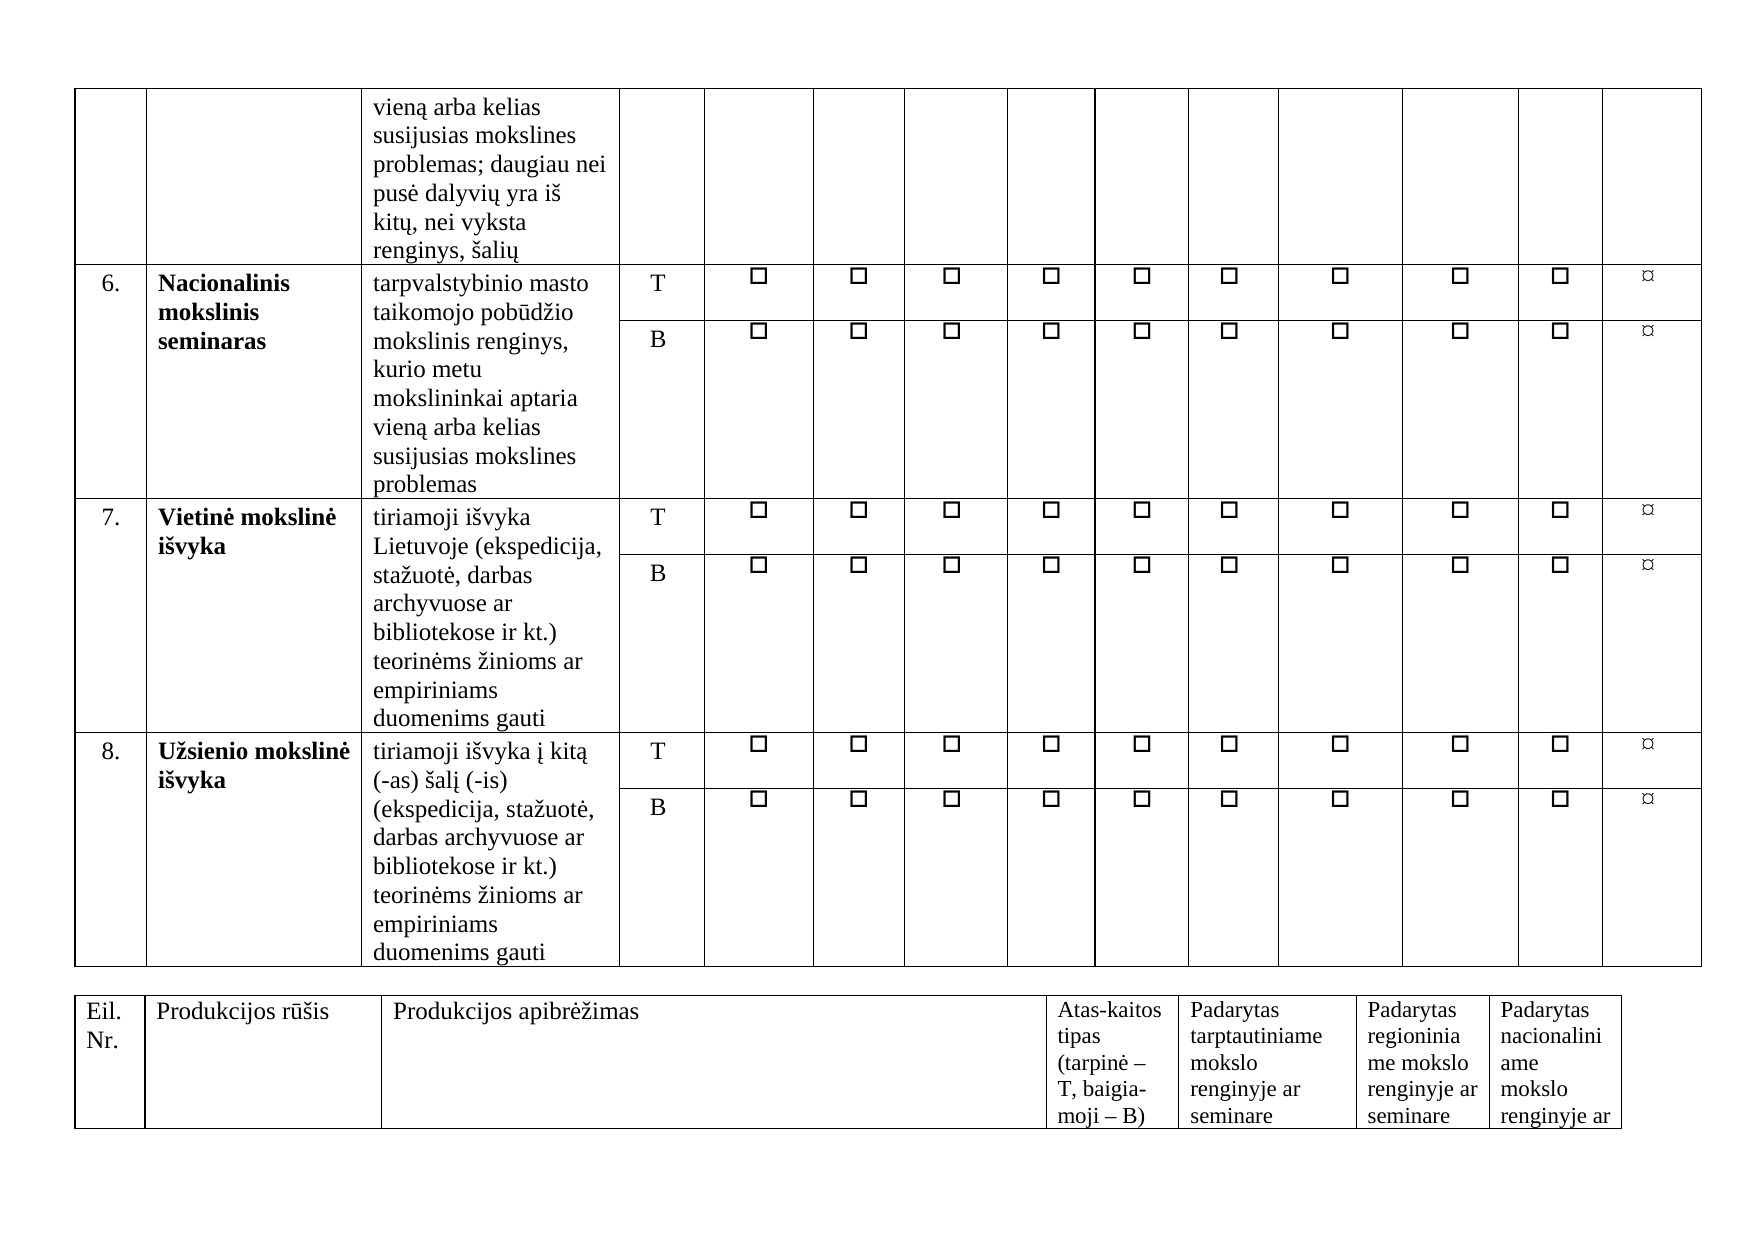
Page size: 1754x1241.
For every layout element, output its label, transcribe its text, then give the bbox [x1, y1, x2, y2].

table_cell  [1603, 499, 1701, 554]
table_cell  [905, 499, 1007, 554]
table_cell  [1603, 265, 1701, 320]
table_cell  [705, 789, 813, 966]
table_cell  [1279, 499, 1402, 554]
table_cell  [905, 265, 1007, 320]
table_cell  [1189, 789, 1278, 966]
table_cell  [1519, 733, 1602, 788]
table_cell  [1096, 789, 1188, 966]
table_cell  [1279, 733, 1402, 788]
table_cell [905, 89, 1007, 264]
table_cell  [1519, 789, 1602, 966]
table_cell tarpvalstybinio masto taikomojo pobūdžio mokslinis renginys, kurio metu mokslininkai aptaria vieną arba kelias susijusias mokslines problemas [362, 265, 619, 498]
table_cell  [1008, 789, 1094, 966]
table_cell  [1403, 321, 1518, 498]
table_cell  [1189, 265, 1278, 320]
table_cell 6. [76, 265, 146, 498]
table_cell  [814, 789, 904, 966]
table_cell  [1403, 789, 1518, 966]
table_cell T [620, 265, 704, 320]
table_cell  [814, 555, 904, 732]
table_cell  [705, 321, 813, 498]
table_cell [705, 89, 813, 264]
table_cell B [620, 555, 704, 732]
table_cell  [1403, 265, 1518, 320]
table_cell  [1008, 265, 1094, 320]
table_cell  [905, 555, 1007, 732]
table_cell Nacionalinis mokslinis seminaras [147, 265, 361, 498]
table_header Eil. Nr. [76, 996, 144, 1128]
table_cell  [1008, 555, 1094, 732]
table_cell  [1189, 733, 1278, 788]
table_header Padarytas nacionaliniame mokslo renginyje ar [1490, 996, 1621, 1128]
table_cell  [705, 733, 813, 788]
table_header Padarytas tarptautiniame mokslo renginyje ar seminare [1179, 996, 1356, 1128]
table_cell  [1519, 321, 1602, 498]
table_cell B [620, 789, 704, 966]
table_cell  [1603, 733, 1701, 788]
table_cell [1519, 89, 1602, 264]
table_cell  [705, 555, 813, 732]
table_cell  [1008, 499, 1094, 554]
table_cell tiriamoji išvyka Lietuvoje (ekspedicija, stažuotė, darbas archyvuose ar bibliotekose ir kt.) teorinėms žinioms ar empiriniams duomenims gauti [362, 499, 619, 732]
table_cell  [814, 733, 904, 788]
table_cell Užsienio mokslinė išvyka [147, 733, 361, 966]
table_cell  [1189, 555, 1278, 732]
table_header Atas-kaitos tipas (tarpinė – T, baigia-moji – B) [1047, 996, 1178, 1128]
table_cell T [620, 733, 704, 788]
table_cell  [1096, 733, 1188, 788]
table_cell  [1603, 555, 1701, 732]
table_cell [1403, 89, 1518, 264]
table_cell  [1519, 555, 1602, 732]
table_cell  [1403, 733, 1518, 788]
table_cell 7. [76, 499, 146, 732]
table_cell  [1603, 789, 1701, 966]
table_cell tiriamoji išvyka į kitą (-as) šalį (-is) (ekspedicija, stažuotė, darbas archyvuose ar bibliotekose ir kt.) teorinėms žinioms ar empiriniams duomenims gauti [362, 733, 619, 966]
table_cell Vietinė mokslinė išvyka [147, 499, 361, 732]
table_cell  [1279, 789, 1402, 966]
table_cell  [905, 321, 1007, 498]
table_cell [1096, 89, 1188, 264]
table_cell  [1403, 499, 1518, 554]
table_header Produkcijos apibrėžimas [382, 996, 1046, 1128]
table_cell  [1519, 499, 1602, 554]
table_cell 8. [76, 733, 146, 966]
table_cell vieną arba kelias susijusias mokslines problemas; daugiau nei pusė dalyvių yra iš kitų, nei vyksta renginys, šalių [362, 89, 619, 264]
table_header Produkcijos rūšis [146, 996, 381, 1128]
table_header Padarytas regioniniame mokslo renginyje ar seminare [1357, 996, 1489, 1128]
table_cell [1189, 89, 1278, 264]
table_cell  [1008, 733, 1094, 788]
table_cell  [905, 789, 1007, 966]
table_cell  [814, 321, 904, 498]
table_cell [1603, 89, 1701, 264]
table_cell  [1096, 555, 1188, 732]
table_cell T [620, 499, 704, 554]
table_cell  [1279, 321, 1402, 498]
table_cell B [620, 321, 704, 498]
table_cell  [905, 733, 1007, 788]
table_cell  [1189, 499, 1278, 554]
table_cell [814, 89, 904, 264]
table_cell  [1096, 321, 1188, 498]
table_cell  [1279, 555, 1402, 732]
table_cell  [1189, 321, 1278, 498]
table_cell  [705, 265, 813, 320]
table_cell  [1279, 265, 1402, 320]
table_cell [1279, 89, 1402, 264]
table_cell  [1519, 265, 1602, 320]
table_cell  [705, 499, 813, 554]
table_cell  [1096, 265, 1188, 320]
table_cell  [1008, 321, 1094, 498]
table_cell [76, 89, 146, 264]
table_cell [620, 89, 704, 264]
table_cell [147, 89, 361, 264]
table_cell  [1096, 499, 1188, 554]
table_cell  [814, 499, 904, 554]
table_cell [1008, 89, 1094, 264]
table_cell  [1403, 555, 1518, 732]
table_cell  [1603, 321, 1701, 498]
table_cell  [814, 265, 904, 320]
